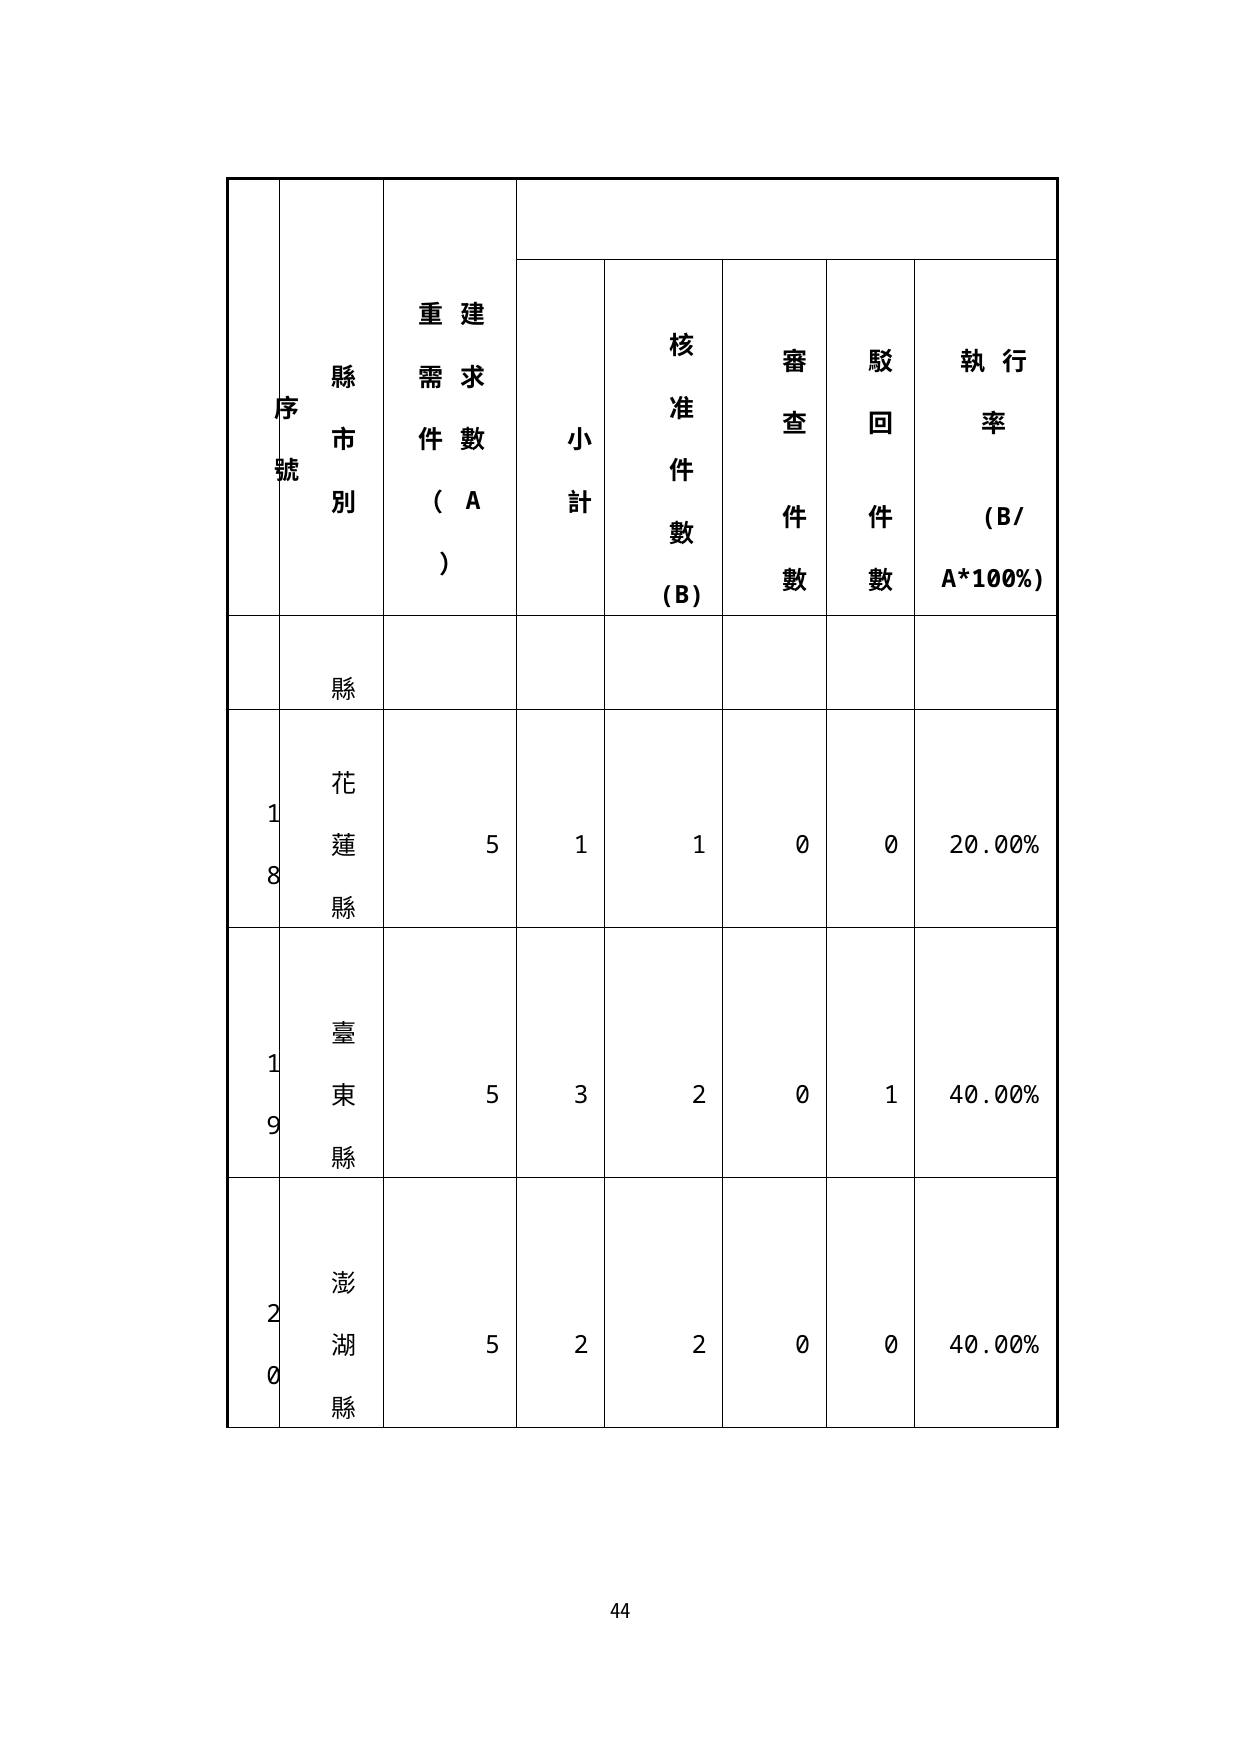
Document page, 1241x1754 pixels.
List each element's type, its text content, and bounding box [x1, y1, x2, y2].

table_cell 核准件數 (B) [605, 260, 722, 615]
table_cell 花蓮縣 [280, 710, 383, 927]
table_header 重建需求件數（A） [384, 180, 516, 615]
table_cell 3 [517, 928, 604, 1177]
table_cell 40.00% [915, 1178, 1056, 1427]
table_cell 0 [723, 710, 826, 927]
table_cell 0 [827, 710, 914, 927]
table_cell 20.00% [915, 710, 1056, 927]
table_cell [605, 616, 722, 708]
table_cell 20 [229, 1178, 279, 1427]
table_cell [915, 616, 1056, 708]
table_cell 5 [384, 1178, 516, 1427]
table_cell 審查 件數 [723, 260, 826, 615]
table_cell [229, 616, 279, 708]
table_cell 5 [384, 928, 516, 1177]
table_header 縣市別 [280, 180, 383, 615]
table_cell 5 [384, 710, 516, 927]
table_cell 18 [229, 710, 279, 927]
table_cell 臺東縣 [280, 928, 383, 1177]
table_cell [384, 616, 516, 708]
table_cell [827, 616, 914, 708]
table_cell 0 [827, 1178, 914, 1427]
table_cell 縣 [280, 616, 383, 708]
table_cell 0 [723, 1178, 826, 1427]
table_cell 執行率 (B/A*100%) [915, 260, 1056, 615]
table_cell 駁回 件數 [827, 260, 914, 615]
table_cell 澎湖縣 [280, 1178, 383, 1427]
table_cell 1 [605, 710, 722, 927]
table_cell 40.00% [915, 928, 1056, 1177]
table_header [517, 180, 1056, 258]
table_cell 2 [517, 1178, 604, 1427]
table_cell [723, 616, 826, 708]
table_cell 0 [723, 928, 826, 1177]
table_cell 2 [605, 928, 722, 1177]
table_cell 小計 [517, 260, 604, 615]
table_cell 1 [517, 710, 604, 927]
table_cell 19 [229, 928, 279, 1177]
table_header 序號 [229, 180, 279, 615]
table_cell [517, 616, 604, 708]
table_cell 1 [827, 928, 914, 1177]
table_cell 2 [605, 1178, 722, 1427]
